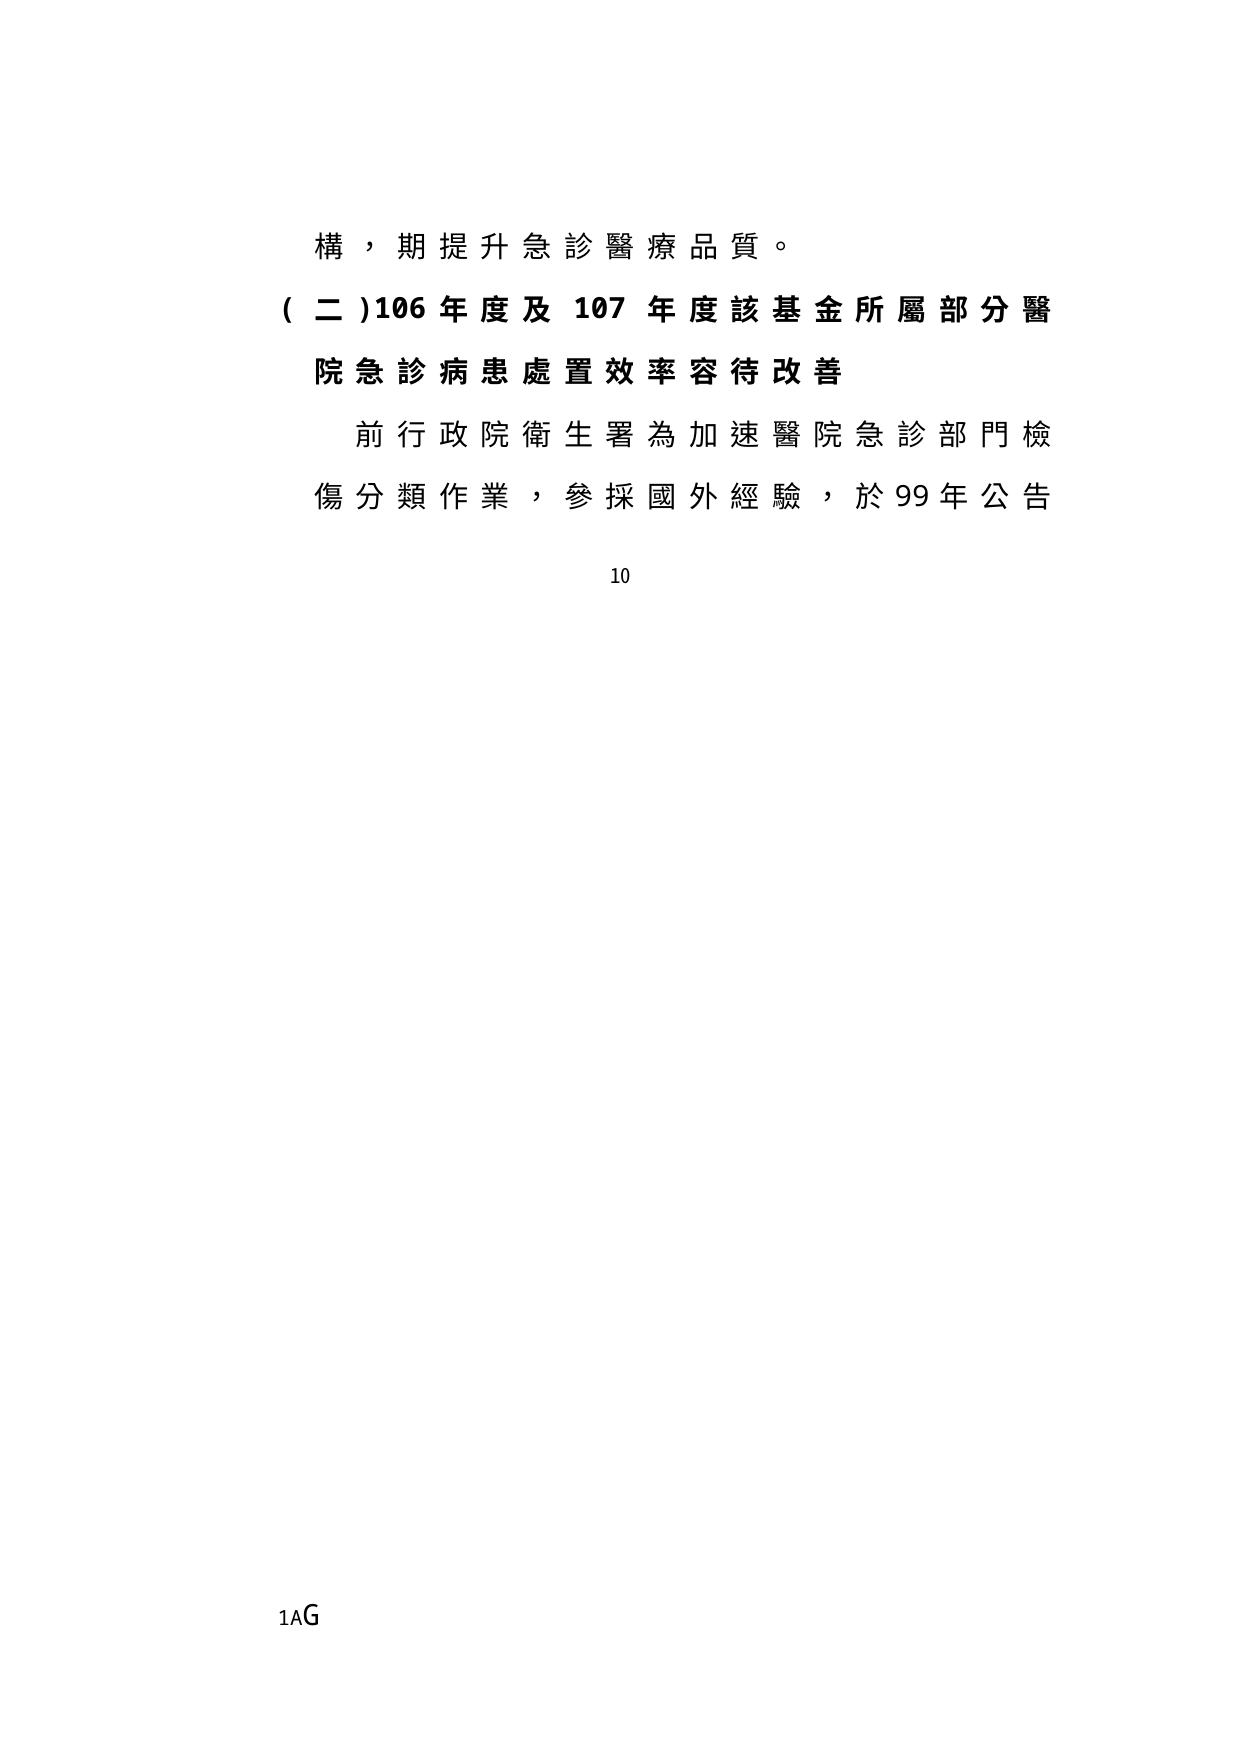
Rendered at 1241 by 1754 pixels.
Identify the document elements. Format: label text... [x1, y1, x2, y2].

text (二)106年度及107年度該基金所屬部分醫院急診病患處置效率容待改善 [242, 266, 1058, 391]
text 衛生福利部中央健康保險署（以下簡稱健保署）為達成確保重大疾病照護品質、落實品質導向轉診制度及提升急診病人處置效率等目標，於108年1月17日修正「全民健康保險急診品質提升方案」，並自同年2月1日生效。該方案中引用美國醫療機構評鑑聯合會(Joint Commission on Accreditation of Healthcare Organizations, 簡稱JCAHO)報告指出，超過53%延誤治療之警訊事件(sentinel event)係發生於急診，而急診壅塞造成之事件即占31%；該方案並引用多位專家相關報告結果，包括急診重症病人如果無法於6小時內入住加護病房，結果不僅住院天數會因此拉長，病人死亡率也會增高(從8.4%上升至10.7%)，另壅塞時段，急診病人於第2天及第7天之死亡率增加30%等。爰該方案設定多項轉診品質標準，並獎勵符合標準之醫療機構，期提升急診醫療品質。 [271, 203, 1058, 266]
text 前行政院衛生署為加速醫院急診部門檢傷分類作業，參採國外經驗，於99年公告施行急診5級檢傷分類基準，期快速檢定病人病況危急與嚴重度，讓真正急重症患者，能及時獲得緊急醫療服務，挽回寶貴生命；全民健康保險亦配合於99年1月1日起調增檢傷分類之急診診察費支付標準，並將夜間急診診察費用加成率由2成提高為5成，期盼醫院能因而提升急診照護品質。 [271, 391, 1058, 516]
